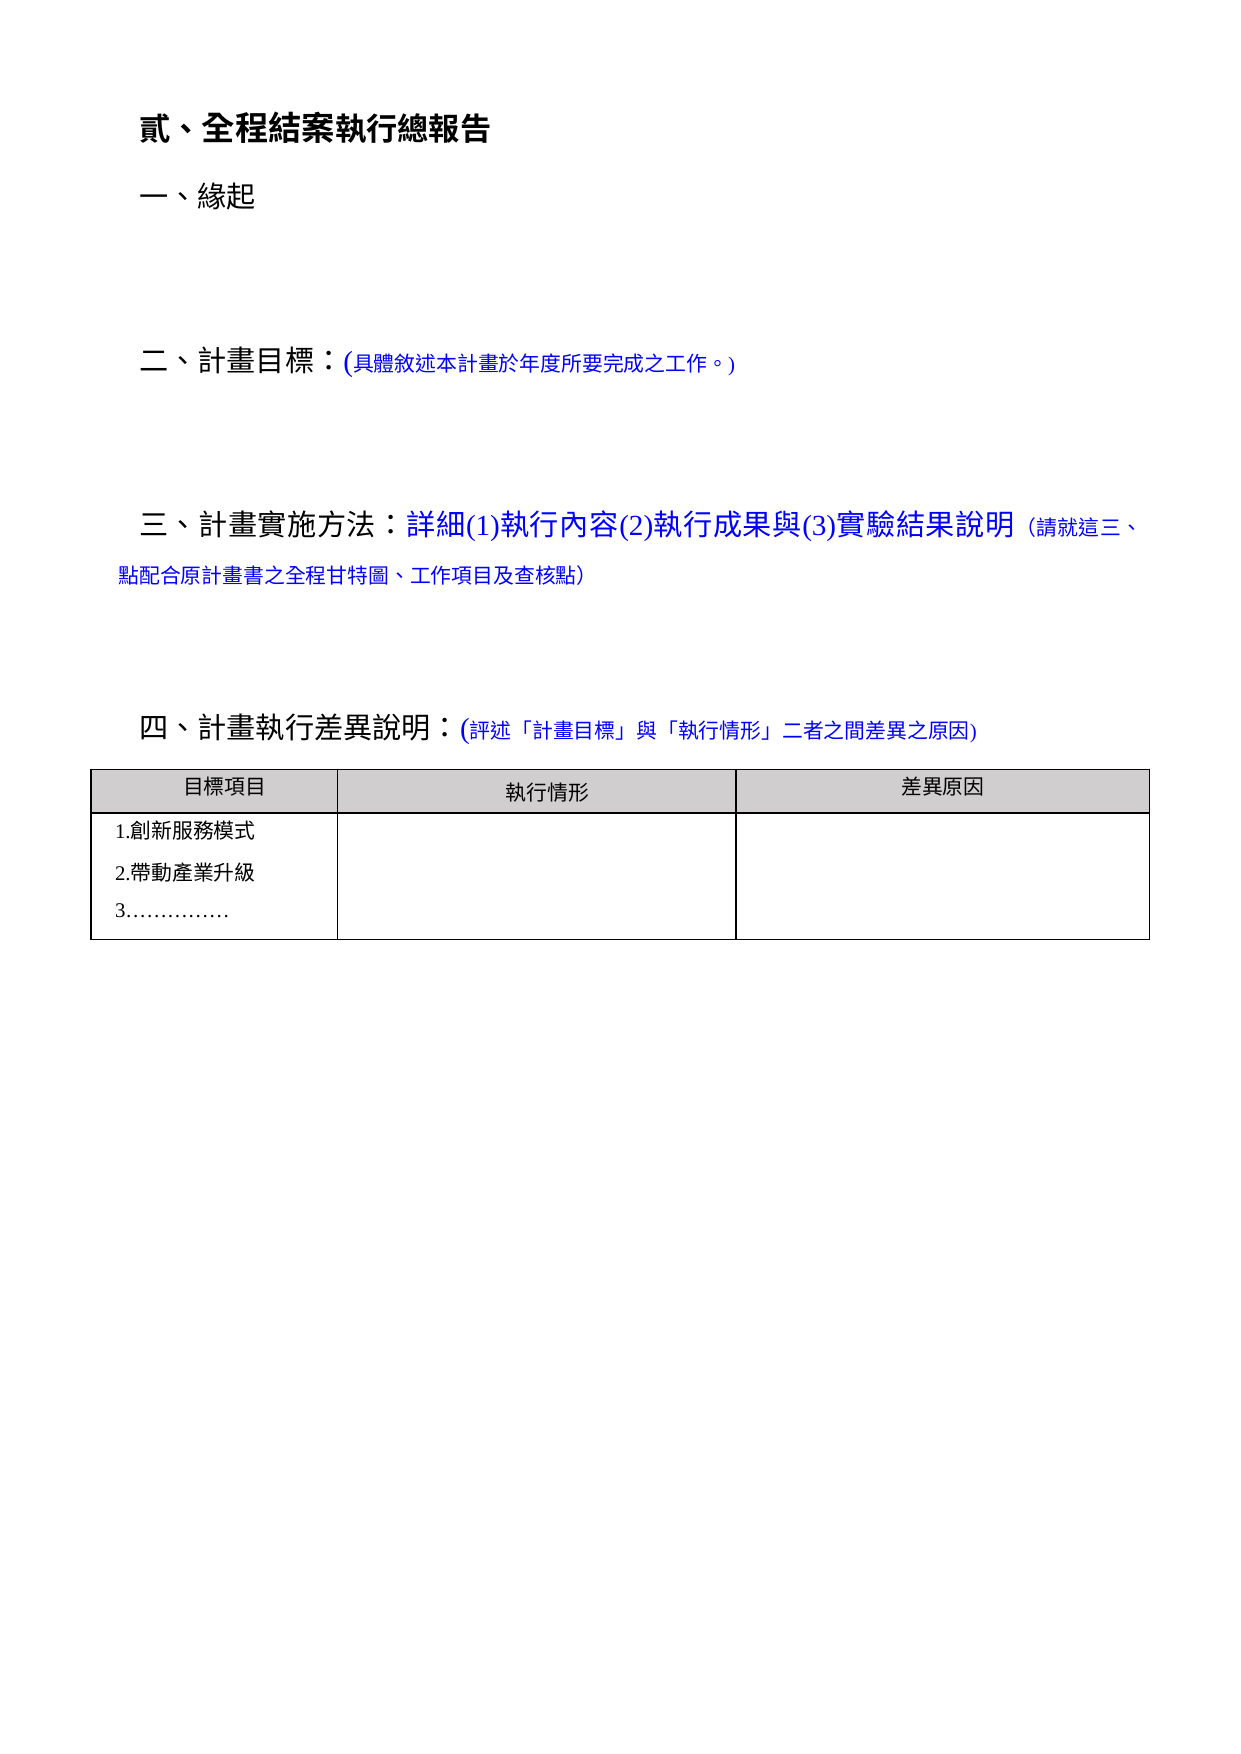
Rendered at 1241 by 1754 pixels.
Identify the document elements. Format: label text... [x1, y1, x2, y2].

text 一、緣起 [118, 174, 1122, 216]
table_cell 3…………… [92, 898, 337, 939]
table_cell [737, 856, 1149, 898]
table_cell [338, 898, 735, 939]
table_cell [737, 814, 1149, 856]
text 四、計畫執行差異說明：(評述「計畫目標」與「執行情形」二者之間差異之原因) [118, 705, 1122, 747]
text 二、計畫目標：(具體敘述本計畫於年度所要完成之工作。) [118, 338, 1122, 380]
table_header 差異原因 [737, 770, 1149, 812]
table_cell [338, 814, 735, 856]
text 貳、全程結案執行總報告 [118, 101, 1122, 149]
table_header 目標項目 [92, 770, 337, 812]
table_header 執行情形 [338, 770, 735, 812]
text 三、計畫實施方法：詳細(1)執行內容(2)執行成果與(3)實驗結果說明（請就這三、點配合原計畫書之全程甘特圖、工作項目及查核點） [118, 502, 1122, 589]
table_cell [338, 856, 735, 898]
table_cell 2.帶動產業升級 [92, 856, 337, 898]
table_cell [737, 898, 1149, 939]
table_cell 1.創新服務模式 [92, 814, 337, 856]
